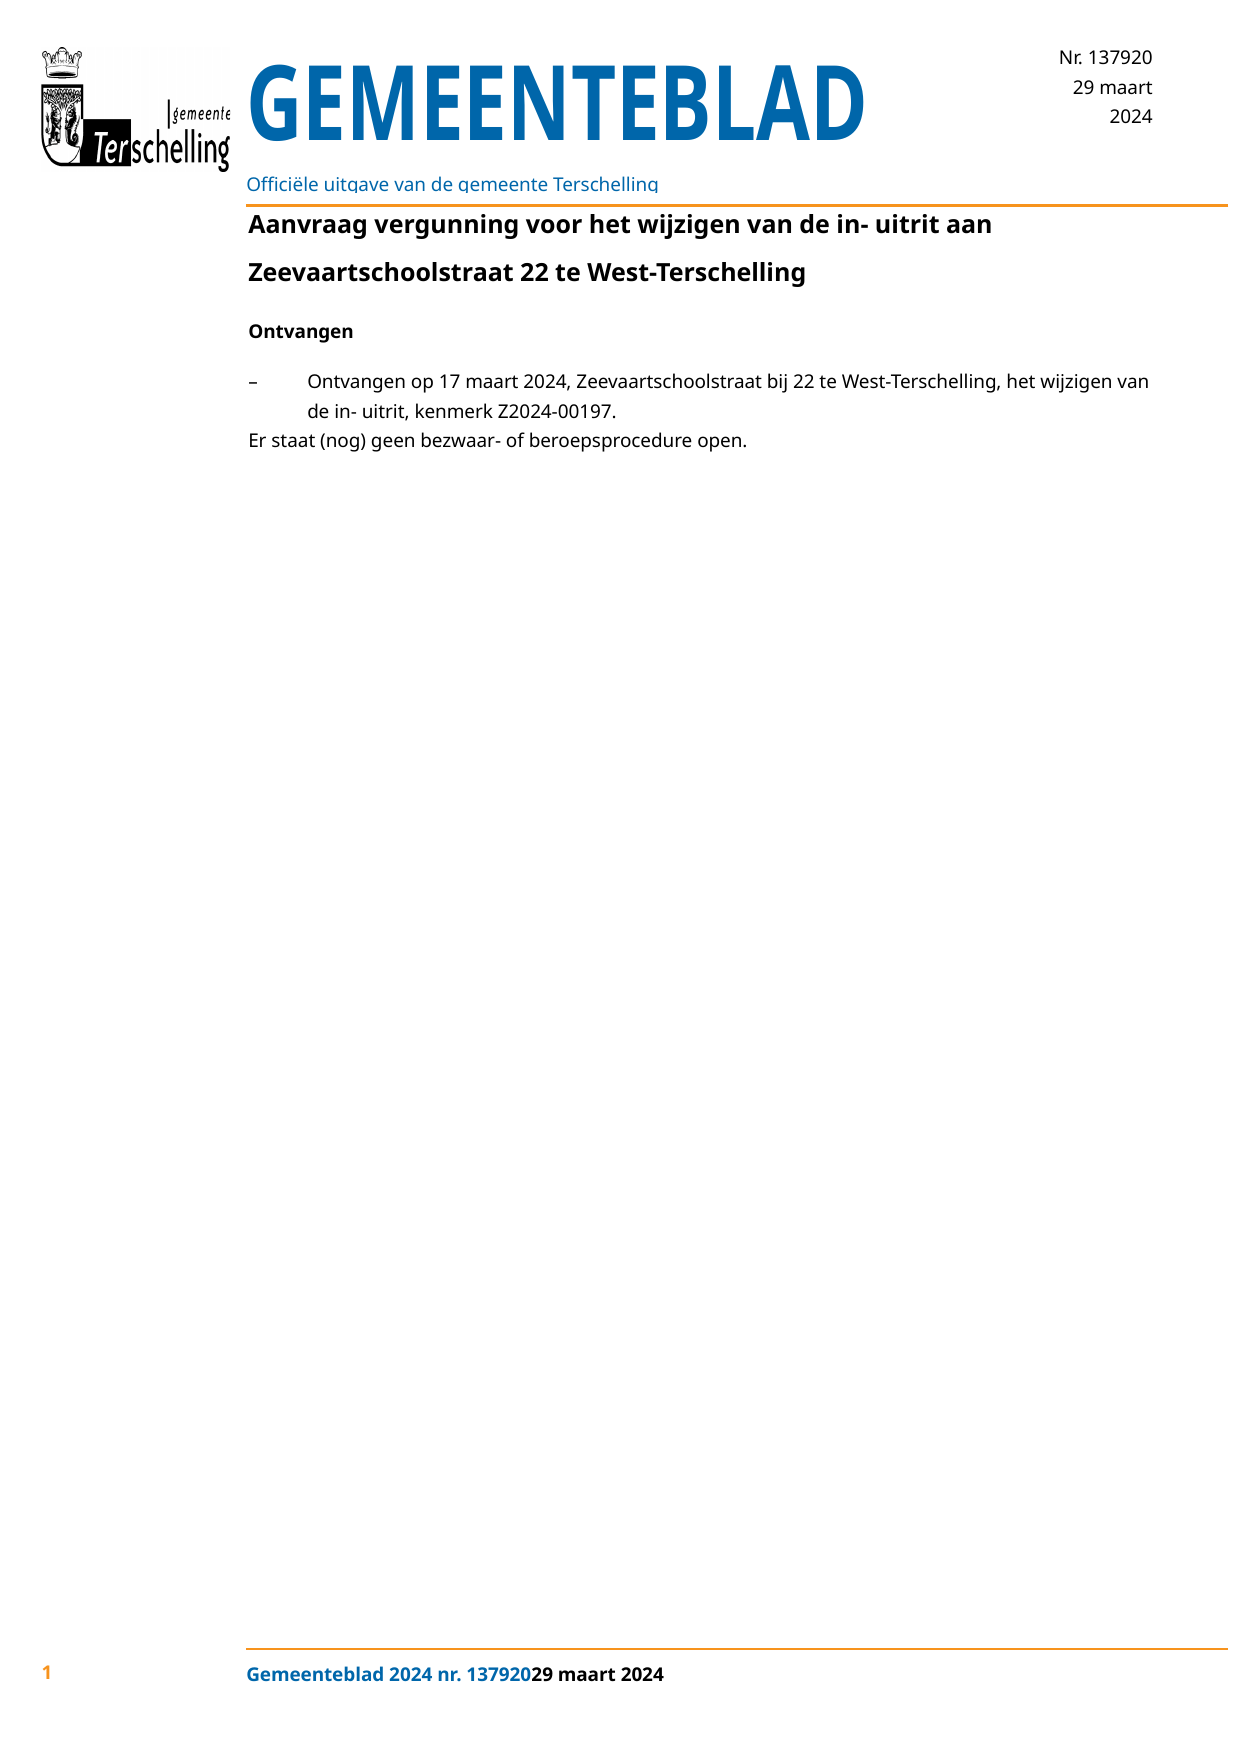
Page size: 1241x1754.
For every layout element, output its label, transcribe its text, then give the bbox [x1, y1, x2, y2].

text Aanvraag vergunning voor het wijzigen van de in- uitrit aan Zeevaartschoolstraat 22 te West-Terschelling [248, 207, 1152, 288]
picture [41, 47, 231, 172]
text Er staat (nog) geen bezwaar- of beroepsprocedure open. [248, 427, 1152, 453]
text Ontvangen [248, 318, 1152, 344]
list Ontvangen op 17 maart 2024, Zeevaartschoolstraat bij 22 te West-Terschelling, het wijzigen van de in- uitrit, kenmerk Z2024-00197. [248, 368, 1152, 424]
